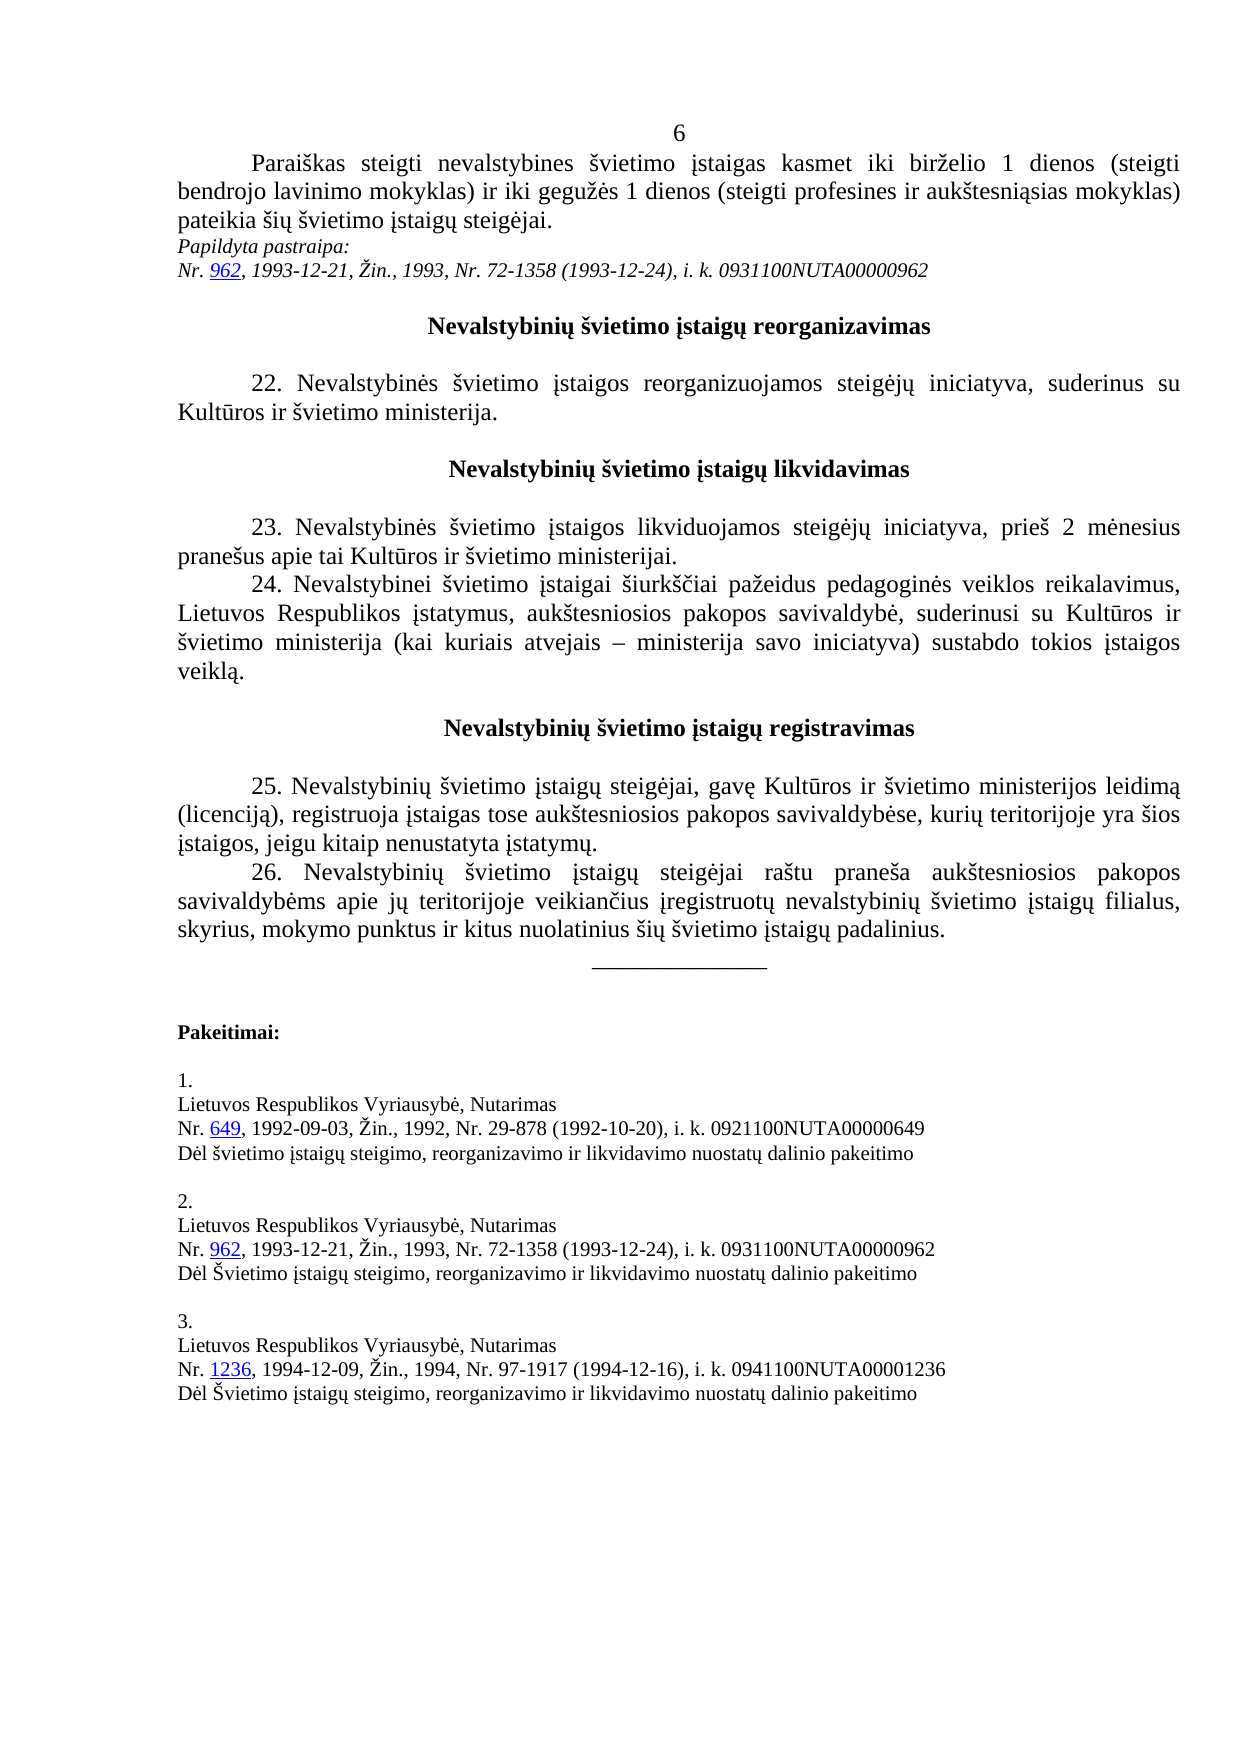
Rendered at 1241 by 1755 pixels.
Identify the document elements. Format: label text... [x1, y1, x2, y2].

text 23. Nevalstybinės švietimo įstaigos likviduojamos steigėjų iniciatyva, prieš 2 mėnesius pranešus apie tai Kultūros ir švietimo ministerijai. [177, 512, 1181, 569]
text Dėl Švietimo įstaigų steigimo, reorganizavimo ir likvidavimo nuostatų dalinio pakeitimo [177, 1261, 1181, 1285]
text Pakeitimai: [177, 1020, 1181, 1044]
text Nr. 1236, 1994-12-09, Žin., 1994, Nr. 97-1917 (1994-12-16), i. k. 0941100NUTA00001236 [177, 1357, 1181, 1381]
text Lietuvos Respublikos Vyriausybė, Nutarimas [177, 1333, 1181, 1357]
text Paraiškas steigti nevalstybines švietimo įstaigas kasmet iki birželio 1 dienos (steigti bendrojo lavinimo mokyklas) ir iki gegužės 1 dienos (steigti profesines ir aukštesniąsias mokyklas) pateikia šių švietimo įstaigų steigėjai. [177, 148, 1181, 234]
text 3. [177, 1309, 1181, 1333]
text Nr. 649, 1992-09-03, Žin., 1992, Nr. 29-878 (1992-10-20), i. k. 0921100NUTA00000649 [177, 1116, 1181, 1140]
text Nr. 962, 1993-12-21, Žin., 1993, Nr. 72-1358 (1993-12-24), i. k. 0931100NUTA00000962 [177, 1237, 1181, 1261]
text Dėl švietimo įstaigų steigimo, reorganizavimo ir likvidavimo nuostatų dalinio pakeitimo [177, 1140, 1181, 1164]
text Nevalstybinių švietimo įstaigų registravimas [177, 713, 1181, 742]
text 24. Nevalstybinei švietimo įstaigai šiurkščiai pažeidus pedagoginės veiklos reikalavimus, Lietuvos Respublikos įstatymus, aukštesniosios pakopos savivaldybė, suderinusi su Kultūros ir švietimo ministerija (kai kuriais atvejais – ministerija savo iniciatyva) sustabdo tokios įstaigos veiklą. [177, 569, 1181, 684]
text 25. Nevalstybinių švietimo įstaigų steigėjai, gavę Kultūros ir švietimo ministerijos leidimą (licenciją), registruoja įstaigas tose aukštesniosios pakopos savivaldybėse, kurių teritorijoje yra šios įstaigos, jeigu kitaip nenustatyta įstatymų. [177, 771, 1181, 857]
text 22. Nevalstybinės švietimo įstaigos reorganizuojamos steigėjų iniciatyva, suderinus su Kultūros ir švietimo ministerija. [177, 368, 1181, 426]
text Nevalstybinių švietimo įstaigų reorganizavimas [177, 311, 1181, 339]
text Lietuvos Respublikos Vyriausybė, Nutarimas [177, 1092, 1181, 1116]
text 1. [177, 1068, 1181, 1092]
text 2. [177, 1188, 1181, 1213]
text Dėl Švietimo įstaigų steigimo, reorganizavimo ir likvidavimo nuostatų dalinio pakeitimo [177, 1381, 1181, 1405]
text Nr. 962, 1993-12-21, Žin., 1993, Nr. 72-1358 (1993-12-24), i. k. 0931100NUTA00000962 [177, 258, 1181, 282]
text Lietuvos Respublikos Vyriausybė, Nutarimas [177, 1213, 1181, 1237]
text Papildyta pastraipa: [177, 234, 1181, 258]
text Nevalstybinių švietimo įstaigų likvidavimas [177, 454, 1181, 483]
text ______________ [177, 943, 1181, 972]
text 26. Nevalstybinių švietimo įstaigų steigėjai raštu praneša aukštesniosios pakopos savivaldybėms apie jų teritorijoje veikiančius įregistruotų nevalstybinių švietimo įstaigų filialus, skyrius, mokymo punktus ir kitus nuolatinius šių švietimo įstaigų padalinius. [177, 857, 1181, 943]
